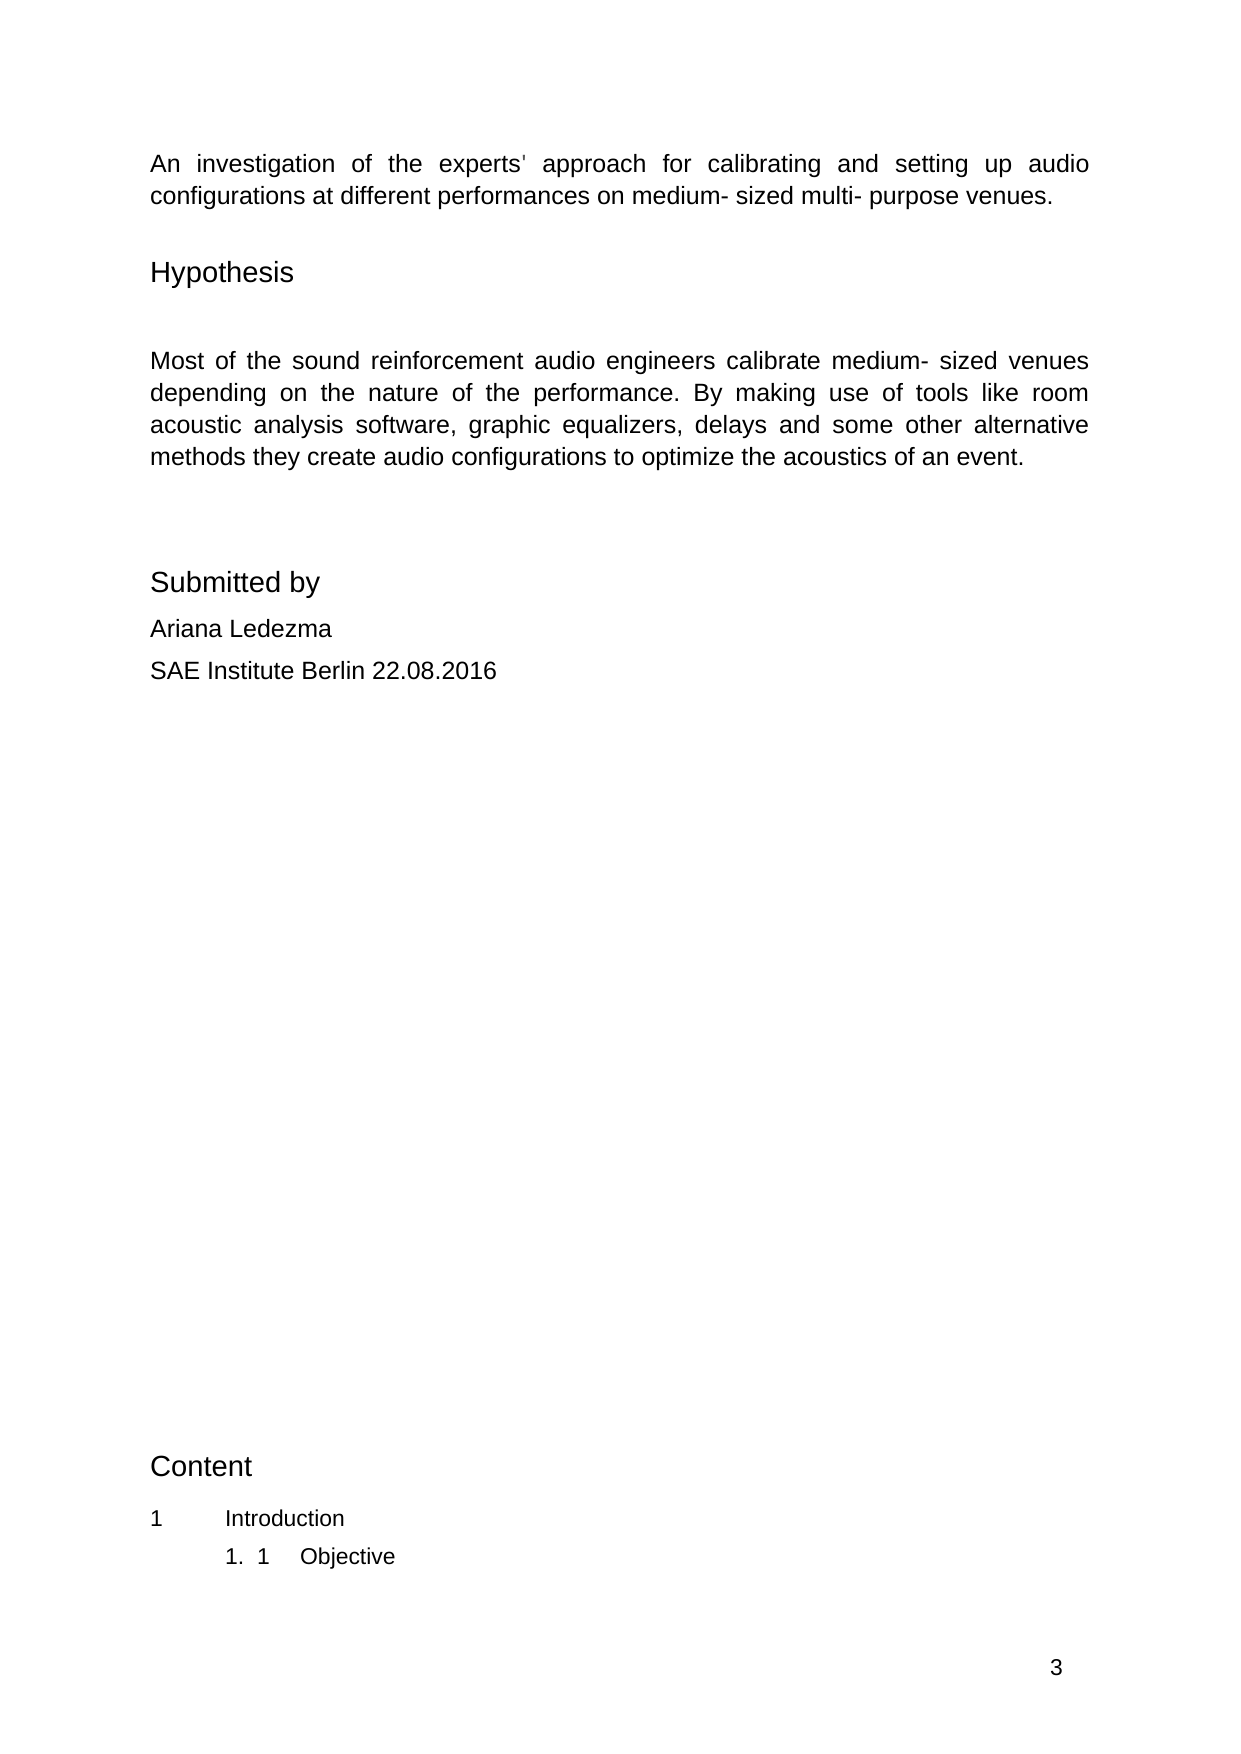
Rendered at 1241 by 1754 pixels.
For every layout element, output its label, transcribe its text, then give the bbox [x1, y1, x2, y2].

text Most of the sound reinforcement audio engineers calibrate medium- sized venues depending on the nature of the performance. By making use of tools like room acoustic analysis software, graphic equalizers, delays and some other alternative methods they create audio configurations to optimize the acoustics of an event. [150, 347, 1091, 471]
text 1 Introduction [150, 1505, 1091, 1531]
text 1. 1 Objective [150, 1544, 1091, 1569]
text SAE Institute Berlin 22.08.2016 [150, 657, 1091, 684]
text Ariana Ledezma [150, 615, 1091, 643]
text Submitted by [150, 566, 1091, 598]
title Content [150, 1450, 1091, 1483]
text An investigation of the experts' approach for calibrating and setting up audio configurations at different performances on medium- sized multi- purpose venues. [150, 150, 1091, 210]
text Hypothesis [150, 256, 1091, 289]
